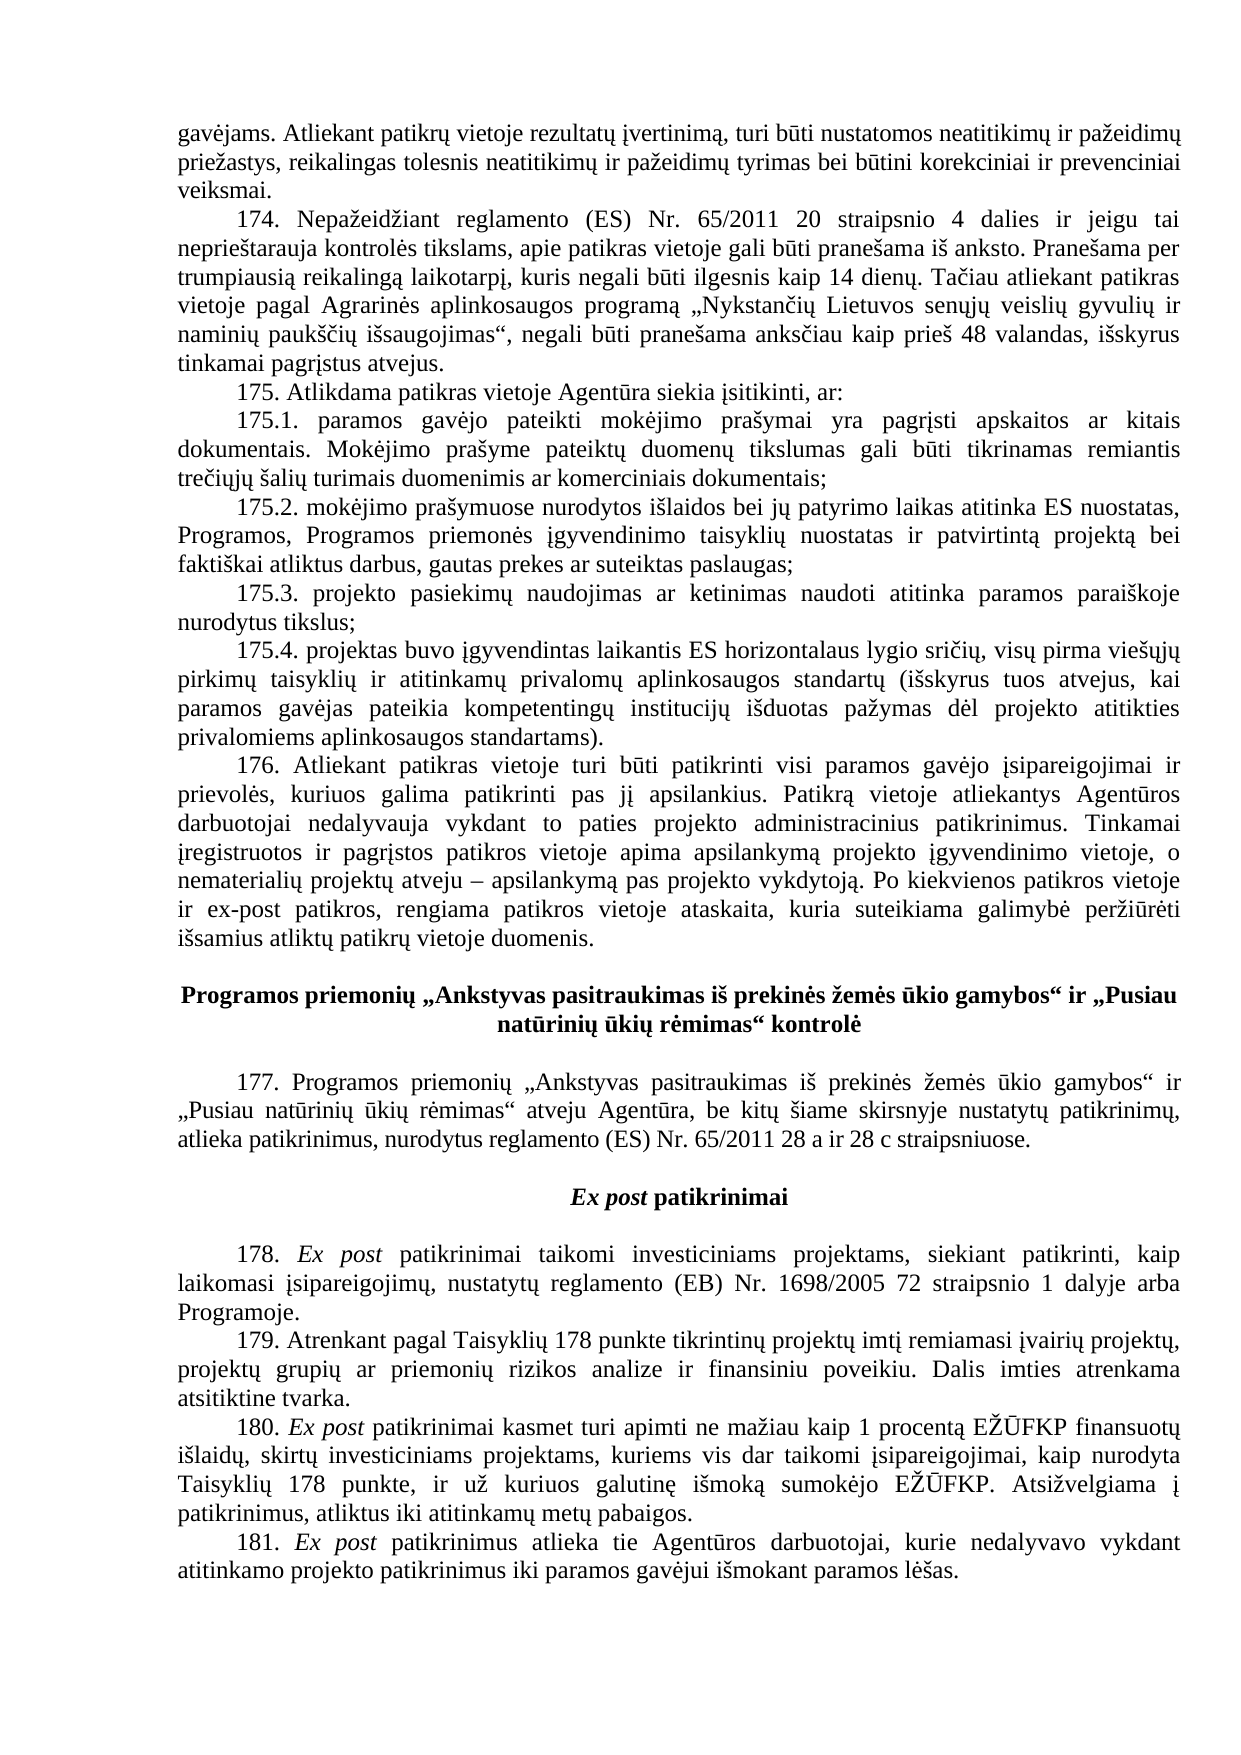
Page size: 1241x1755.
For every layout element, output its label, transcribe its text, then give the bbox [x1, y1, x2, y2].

text 175. Atlikdama patikras vietoje Agentūra siekia įsitikinti, ar: [177, 377, 1181, 406]
text 174. Nepažeidžiant reglamento (ES) Nr. 65/2011 20 straipsnio 4 dalies ir jeigu tai neprieštarauja kontrolės tikslams, apie patikras vietoje gali būti pranešama iš anksto. Pranešama per trumpiausią reikalingą laikotarpį, kuris negali būti ilgesnis kaip 14 dienų. Tačiau atliekant patikras vietoje pagal Agrarinės aplinkosaugos programą „Nykstančių Lietuvos senųjų veislių gyvulių ir naminių paukščių išsaugojimas“, negali būti pranešama anksčiau kaip prieš 48 valandas, išskyrus tinkamai pagrįstus atvejus. [177, 204, 1181, 377]
text Ex post patikrinimai [177, 1182, 1181, 1211]
text 181. Ex post patikrinimus atlieka tie Agentūros darbuotojai, kurie nedalyvavo vykdant atitinkamo projekto patikrinimus iki paramos gavėjui išmokant paramos lėšas. [177, 1527, 1181, 1584]
text gavėjams. Atliekant patikrų vietoje rezultatų įvertinimą, turi būti nustatomos neatitikimų ir pažeidimų priežastys, reikalingas tolesnis neatitikimų ir pažeidimų tyrimas bei būtini korekciniai ir prevenciniai veiksmai. [177, 118, 1181, 204]
text 175.2. mokėjimo prašymuose nurodytos išlaidos bei jų patyrimo laikas atitinka ES nuostatas, Programos, Programos priemonės įgyvendinimo taisyklių nuostatas ir patvirtintą projektą bei faktiškai atliktus darbus, gautas prekes ar suteiktas paslaugas; [177, 492, 1181, 578]
text 175.1. paramos gavėjo pateikti mokėjimo prašymai yra pagrįsti apskaitos ar kitais dokumentais. Mokėjimo prašyme pateiktų duomenų tikslumas gali būti tikrinamas remiantis trečiųjų šalių turimais duomenimis ar komerciniais dokumentais; [177, 406, 1181, 492]
text 176. Atliekant patikras vietoje turi būti patikrinti visi paramos gavėjo įsipareigojimai ir prievolės, kuriuos galima patikrinti pas jį apsilankius. Patikrą vietoje atliekantys Agentūros darbuotojai nedalyvauja vykdant to paties projekto administracinius patikrinimus. Tinkamai įregistruotos ir pagrįstos patikros vietoje apima apsilankymą projekto įgyvendinimo vietoje, o nematerialių projektų atveju – apsilankymą pas projekto vykdytoją. Po kiekvienos patikros vietoje ir ex-post patikros, rengiama patikros vietoje ataskaita, kuria suteikiama galimybė peržiūrėti išsamius atliktų patikrų vietoje duomenis. [177, 751, 1181, 952]
text 178. Ex post patikrinimai taikomi investiciniams projektams, siekiant patikrinti, kaip laikomasi įsipareigojimų, nustatytų reglamento (EB) Nr. 1698/2005 72 straipsnio 1 dalyje arba Programoje. [177, 1239, 1181, 1326]
text 175.3. projekto pasiekimų naudojimas ar ketinimas naudoti atitinka paramos paraiškoje nurodytus tikslus; [177, 578, 1181, 636]
text Programos priemonių „Ankstyvas pasitraukimas iš prekinės žemės ūkio gamybos“ ir „Pusiau natūrinių ūkių rėmimas“ kontrolė [177, 981, 1181, 1038]
text 180. Ex post patikrinimai kasmet turi apimti ne mažiau kaip 1 procentą EŽŪFKP finansuotų išlaidų, skirtų investiciniams projektams, kuriems vis dar taikomi įsipareigojimai, kaip nurodyta Taisyklių 178 punkte, ir už kuriuos galutinę išmoką sumokėjo EŽŪFKP. Atsižvelgiama į patikrinimus, atliktus iki atitinkamų metų pabaigos. [177, 1412, 1181, 1527]
text 177. Programos priemonių „Ankstyvas pasitraukimas iš prekinės žemės ūkio gamybos“ ir „Pusiau natūrinių ūkių rėmimas“ atveju Agentūra, be kitų šiame skirsnyje nustatytų patikrinimų, atlieka patikrinimus, nurodytus reglamento (ES) Nr. 65/2011 28 a ir 28 c straipsniuose. [177, 1067, 1181, 1153]
text 179. Atrenkant pagal Taisyklių 178 punkte tikrintinų projektų imtį remiamasi įvairių projektų, projektų grupių ar priemonių rizikos analize ir finansiniu poveikiu. Dalis imties atrenkama atsitiktine tvarka. [177, 1326, 1181, 1412]
text 175.4. projektas buvo įgyvendintas laikantis ES horizontalaus lygio sričių, visų pirma viešųjų pirkimų taisyklių ir atitinkamų privalomų aplinkosaugos standartų (išskyrus tuos atvejus, kai paramos gavėjas pateikia kompetentingų institucijų išduotas pažymas dėl projekto atitikties privalomiems aplinkosaugos standartams). [177, 636, 1181, 751]
